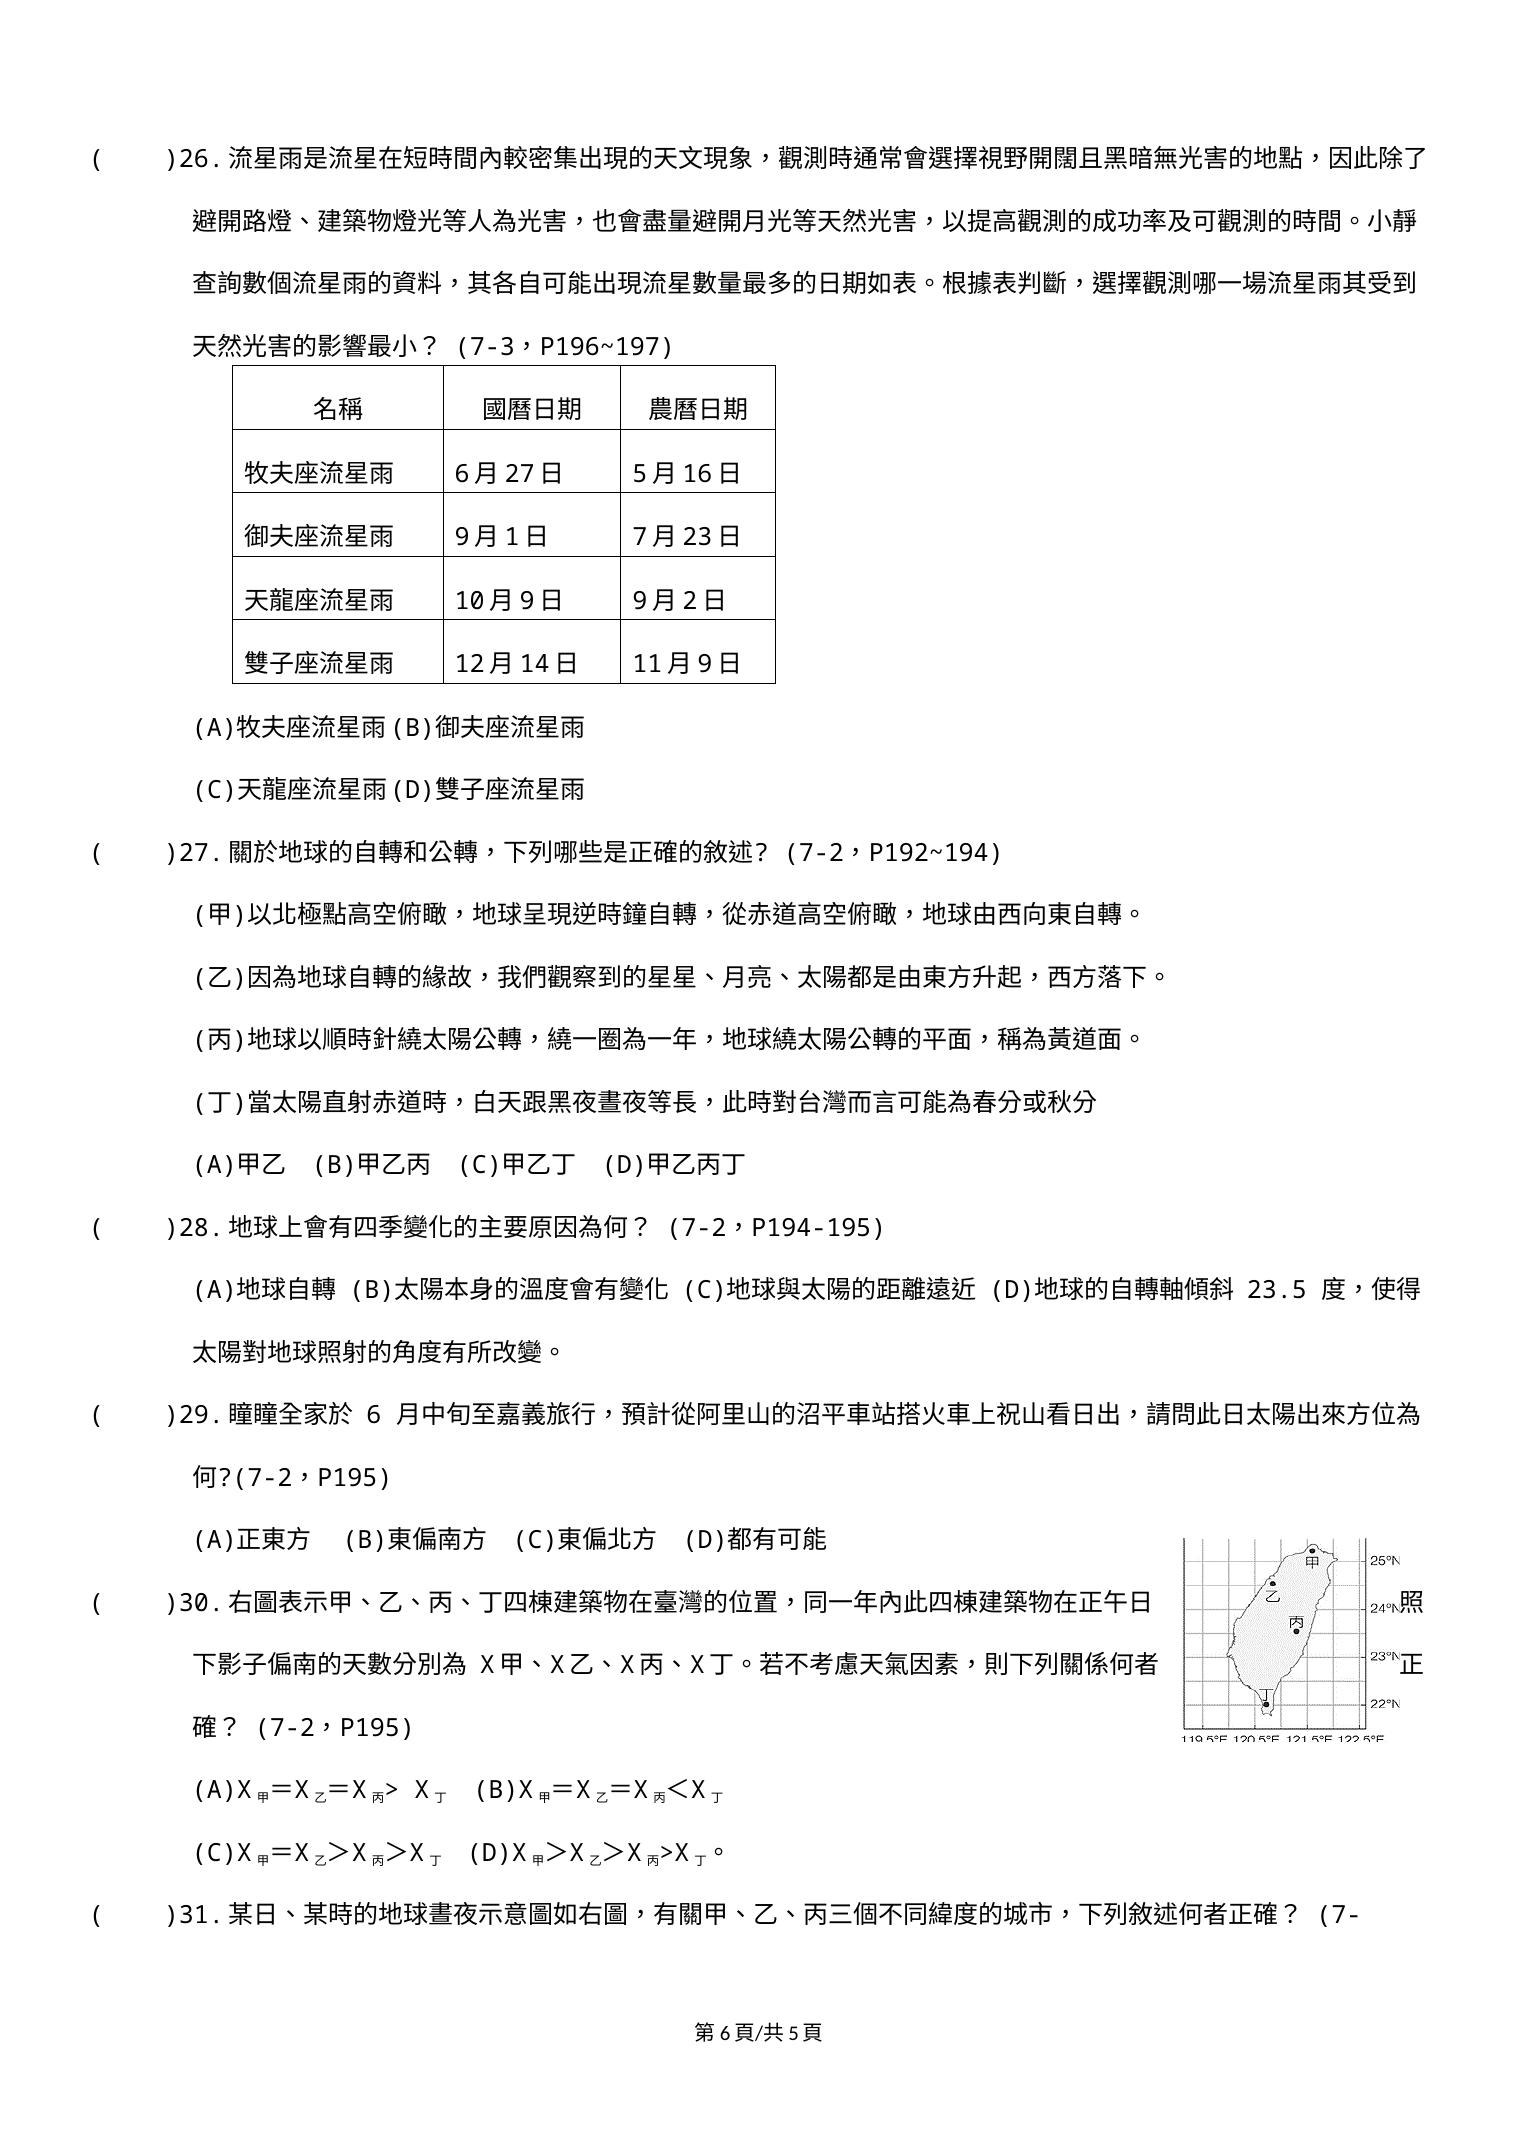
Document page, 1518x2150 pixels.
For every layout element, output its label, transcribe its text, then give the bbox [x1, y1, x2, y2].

table_cell 9月1日 [444, 493, 620, 556]
text (A)地球自轉 (B)太陽本身的溫度會有變化 (C)地球與太陽的距離遠近 (D)地球的自轉軸傾斜 23.5 度，使得太陽對地球照射的角度有所改變。 [192, 1246, 1429, 1371]
text (乙)因為地球自轉的緣故，我們觀察到的星星、月亮、太陽都是由東方升起，西方落下。 [89, 934, 1429, 996]
text (丙)地球以順時針繞太陽公轉，繞一圈為一年，地球繞太陽公轉的平面，稱為黃道面。 [89, 996, 1429, 1059]
table_cell 7月23日 [621, 493, 775, 556]
text (A)甲乙 (B)甲乙丙 (C)甲乙丁 (D)甲乙丙丁 [192, 1121, 1429, 1184]
text (A)牧夫座流星雨 (B)御夫座流星雨 [192, 684, 1429, 746]
text (A)X甲＝X乙＝X丙> X丁 (B)X甲＝X乙＝X丙＜X丁 [192, 1746, 1429, 1809]
table_cell 12月14日 [444, 620, 620, 683]
table_cell 11月9日 [621, 620, 775, 683]
list 某日、某時的地球晝夜示意圖如右圖，有關甲、乙、丙三個不同緯度的城市，下列敘述何者正確？ (7- [89, 1871, 1429, 1934]
table_cell 5月16日 [621, 430, 775, 492]
table_header 農曆日期 [621, 366, 775, 428]
list 地球上會有四季變化的主要原因為何？ (7-2，P194-195) [89, 1184, 1429, 1246]
text (C)天龍座流星雨 (D)雙子座流星雨 [192, 746, 1429, 809]
table_header 名稱 [233, 366, 443, 428]
text (C)X甲＝X乙＞X丙＞X丁 (D)X甲＞X乙＞X丙>X丁。 [192, 1809, 1429, 1871]
list 流星雨是流星在短時間內較密集出現的天文現象，觀測時通常會選擇視野開闊且黑暗無光害的地點，因此除了避開路燈、建築物燈光等人為光害，也會盡量避開月光等天然光害，以提高觀測的成功率及可觀測的時間。小靜查詢數個流星雨的資料，其各自可能出現流星數量最多的日期如表。根據表判斷，選擇觀測哪一場流星雨其受到天然光害的影響最小？ (7-3，P196~197) [89, 115, 1429, 365]
table_cell 10月9日 [444, 557, 620, 619]
text (A)正東方 (B)東偏南方 (C)東偏北方 (D)都有可能 [192, 1496, 1429, 1559]
table_cell 雙子座流星雨 [233, 620, 443, 683]
table_header 國曆日期 [444, 366, 620, 428]
table_cell 天龍座流星雨 [233, 557, 443, 619]
text (甲)以北極點高空俯瞰，地球呈現逆時鐘自轉，從赤道高空俯瞰，地球由西向東自轉。 [89, 871, 1429, 934]
table_cell 牧夫座流星雨 [233, 430, 443, 492]
table_cell 御夫座流星雨 [233, 493, 443, 556]
table_cell 6月27日 [444, 430, 620, 492]
list 右圖表示甲、乙、丙、丁四棟建築物在臺灣的位置，同一年內此四棟建築物在正午日照下影子偏南的天數分別為 X甲、X乙、X丙、X丁。若不考慮天氣因素，則下列關係何者正確？ (7-2，P195) [89, 1559, 1429, 1746]
text (丁)當太陽直射赤道時，白天跟黑夜晝夜等長，此時對台灣而言可能為春分或秋分 [89, 1059, 1429, 1121]
table_cell 9月2日 [621, 557, 775, 619]
list 瞳瞳全家於 6 月中旬至嘉義旅行，預計從阿里山的沼平車站搭火車上祝山看日出，請問此日太陽出來方位為何?(7-2，P195) [89, 1371, 1429, 1496]
list 關於地球的自轉和公轉，下列哪些是正確的敘述? (7-2，P192~194) [89, 809, 1429, 871]
